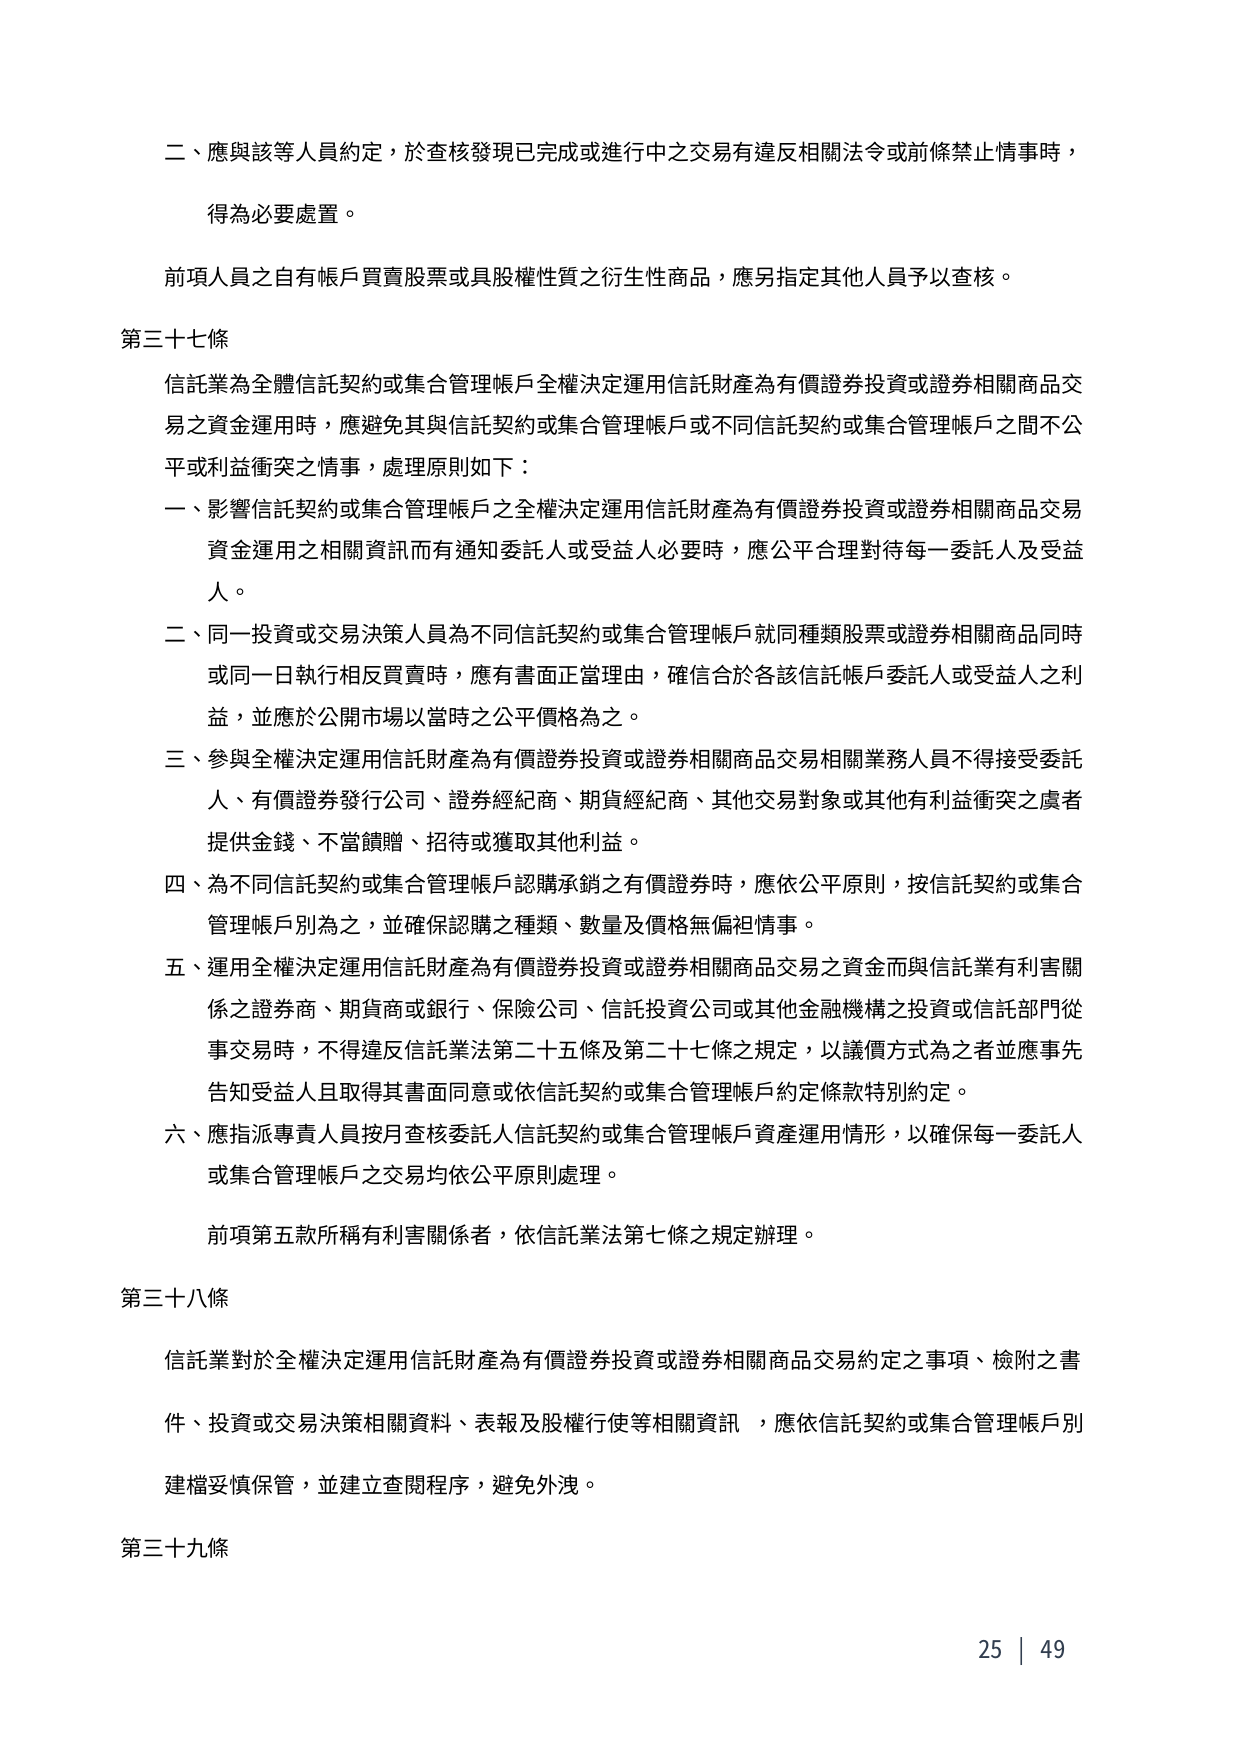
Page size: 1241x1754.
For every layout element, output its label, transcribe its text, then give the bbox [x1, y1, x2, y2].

table_cell 第三十九條 [109, 1505, 1096, 1567]
table_cell 第三十八條 信託業對於全權決定運用信託財產為有價證券投資或證券相關商品交易約定之事項、檢附之書件、投資或交易決策相關資料、表報及股權行使等相關資訊 ，應依信託契約或集合管理帳戶別建檔妥慎保管，並建立查閱程序，避免外洩。 [109, 1255, 1096, 1505]
table_cell 二、應與該等人員約定，於查核發現已完成或進行中之交易有違反相關法令或前條禁止情事時，得為必要處置。 前項人員之自有帳戶買賣股票或具股權性質之衍生性商品，應另指定其他人員予以查核。 [109, 109, 1096, 296]
table_cell 第三十七條 信託業為全體信託契約或集合管理帳戶全權決定運用信託財產為有價證券投資或證券相關商品交易之資金運用時，應避免其與信託契約或集合管理帳戶或不同信託契約或集合管理帳戶之間不公平或利益衝突之情事，處理原則如下： 一、影響信託契約或集合管理帳戶之全權決定運用信託財產為有價證券投資或證券相關商品交易資金運用之相關資訊而有通知委託人或受益人必要時，應公平合理對待每一委託人及受益人。 二、同一投資或交易決策人員為不同信託契約或集合管理帳戶就同種類股票或證券相關商品同時或同一日執行相反買賣時，應有書面正當理由，確信合於各該信託帳戶委託人或受益人之利益，並應於公開市場以當時之公平價格為之。 三、參與全權決定運用信託財產為有價證券投資或證券相關商品交易相關業務人員不得接受委託人、有價證券發行公司、證券經紀商、期貨經紀商、其他交易對象或其他有利益衝突之虞者提供金錢、不當饋贈、招待或獲取其他利益。 四、為不同信託契約或集合管理帳戶認購承銷之有價證券時，應依公平原則，按信託契約或集合管理帳戶別為之，並確保認購之種類、數量及價格無偏袒情事。 五、運用全權決定運用信託財產為有價證券投資或證券相關商品交易之資金而與信託業有利害關係之證券商、期貨商或銀行、保險公司、信託投資公司或其他金融機構之投資或信託部門從事交易時，不得違反信託業法第二十五條及第二十七條之規定，以議價方式為之者並應事先告知受益人且取得其書面同意或依信託契約或集合管理帳戶約定條款特別約定。 六、應指派專責人員按月查核委託人信託契約或集合管理帳戶資產運用情形，以確保每一委託人或集合管理帳戶之交易均依公平原則處理。 前項第五款所稱有利害關係者，依信託業法第七條之規定辦理。 [109, 296, 1096, 1255]
